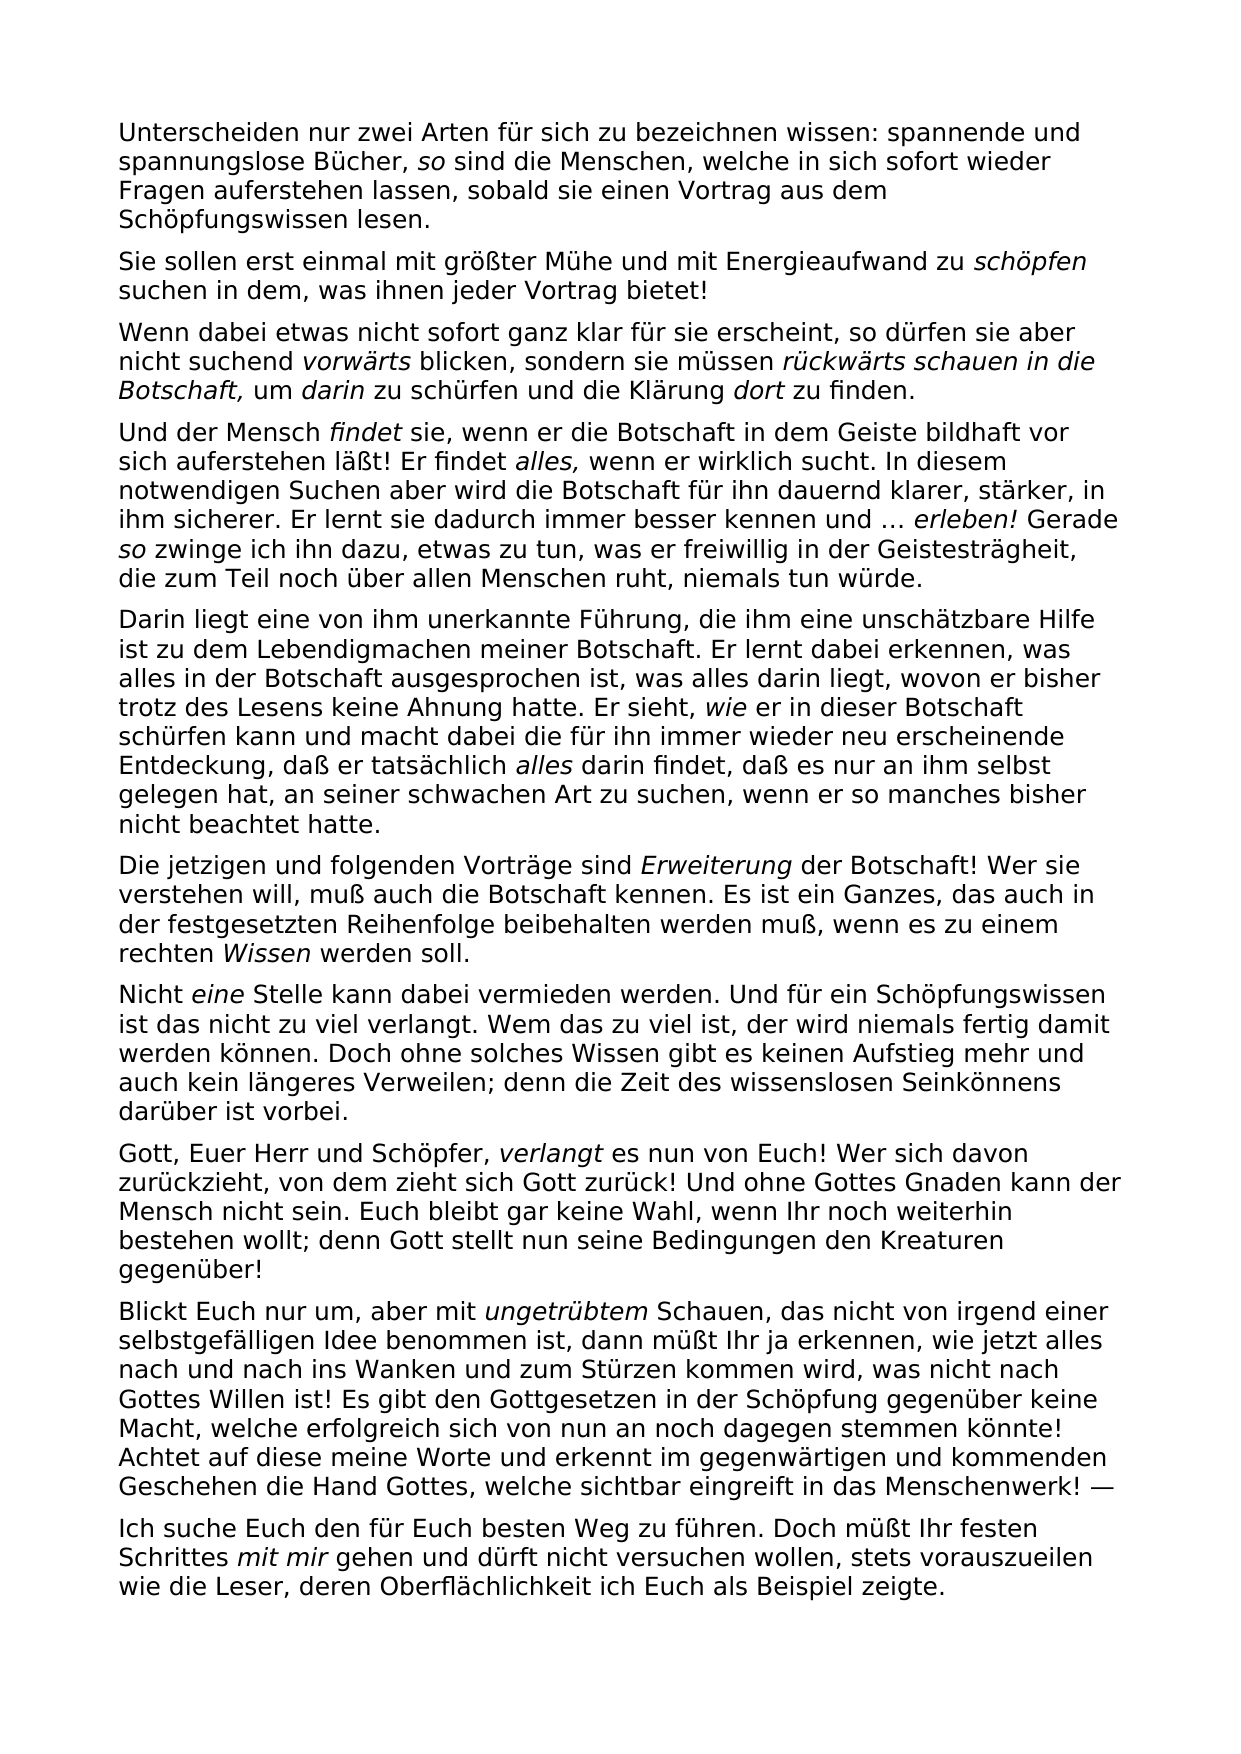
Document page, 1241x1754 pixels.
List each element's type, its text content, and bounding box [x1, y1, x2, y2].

text Und der Mensch findet sie, wenn er die Botschaft in dem Geiste bildhaft vor sich auferstehen läßt! Er findet alles, wenn er wirklich sucht. In diesem notwendigen Suchen aber wird die Botschaft für ihn dauernd klarer, stärker, in ihm sicherer. Er lernt sie dadurch immer besser kennen und … erleben! Gerade so zwinge ich ihn dazu, etwas zu tun, was er freiwillig in der Geistesträgheit, die zum Teil noch über allen Menschen ruht, niemals tun würde. [118, 418, 1122, 593]
text Nicht eine Stelle kann dabei vermieden werden. Und für ein Schöpfungswissen ist das nicht zu viel verlangt. Wem das zu viel ist, der wird niemals fertig damit werden können. Doch ohne solches Wissen gibt es keinen Aufstieg mehr und auch kein längeres Verweilen; denn die Zeit des wissenslosen Seinkönnens darüber ist vorbei. [118, 981, 1122, 1126]
text Blickt Euch nur um, aber mit ungetrübtem Schauen, das nicht von irgend einer selbstgefälligen Idee benommen ist, dann müßt Ihr ja erkennen, wie jetzt alles nach und nach ins Wanken und zum Stürzen kommen wird, was nicht nach Gottes Willen ist! Es gibt den Gottgesetzen in der Schöpfung gegenüber keine Macht, welche erfolgreich sich von nun an noch dagegen stemmen könnte! Achtet auf diese meine Worte und erkennt im gegenwärtigen und kommenden Geschehen die Hand Gottes, welche sichtbar eingreift in das Menschenwerk! — [118, 1297, 1122, 1501]
text Die jetzigen und folgenden Vorträge sind Erweiterung der Botschaft! Wer sie verstehen will, muß auch die Botschaft kennen. Es ist ein Ganzes, das auch in der festgesetzten Reihenfolge beibehalten werden muß, wenn es zu einem rechten Wissen werden soll. [118, 851, 1122, 968]
text Unterscheiden nur zwei Arten für sich zu bezeichnen wissen: spannende und spannungslose Bücher, so sind die Menschen, welche in sich sofort wieder Fragen auferstehen lassen, sobald sie einen Vortrag aus dem Schöpfungswissen lesen. [118, 118, 1122, 235]
text Gott, Euer Herr und Schöpfer, verlangt es nun von Euch! Wer sich davon zurückzieht, von dem zieht sich Gott zurück! Und ohne Gottes Gnaden kann der Mensch nicht sein. Euch bleibt gar keine Wahl, wenn Ihr noch weiterhin bestehen wollt; denn Gott stellt nun seine Bedingungen den Kreaturen gegenüber! [118, 1139, 1122, 1285]
text Darin liegt eine von ihm unerkannte Führung, die ihm eine unschätzbare Hilfe ist zu dem Lebendigmachen meiner Botschaft. Er lernt dabei erkennen, was alles in der Botschaft ausgesprochen ist, was alles darin liegt, wovon er bisher trotz des Lesens keine Ahnung hatte. Er sieht, wie er in dieser Botschaft schürfen kann und macht dabei die für ihn immer wieder neu erscheinende Entdeckung, daß er tatsächlich alles darin findet, daß es nur an ihm selbst gelegen hat, an seiner schwachen Art zu suchen, wenn er so manches bisher nicht beachtet hatte. [118, 606, 1122, 839]
text Sie sollen erst einmal mit größter Mühe und mit Energieaufwand zu schöpfen suchen in dem, was ihnen jeder Vortrag bietet! [118, 247, 1122, 306]
text Wenn dabei etwas nicht sofort ganz klar für sie erscheint, so dürfen sie aber nicht suchend vorwärts blicken, sondern sie müssen rückwärts schauen in die Botschaft, um darin zu schürfen und die Klärung dort zu finden. [118, 318, 1122, 406]
text Ich suche Euch den für Euch besten Weg zu führen. Doch müßt Ihr festen Schrittes mit mir gehen und dürft nicht versuchen wollen, stets vorauszueilen wie die Leser, deren Oberflächlichkeit ich Euch als Beispiel zeigte. [118, 1514, 1122, 1601]
